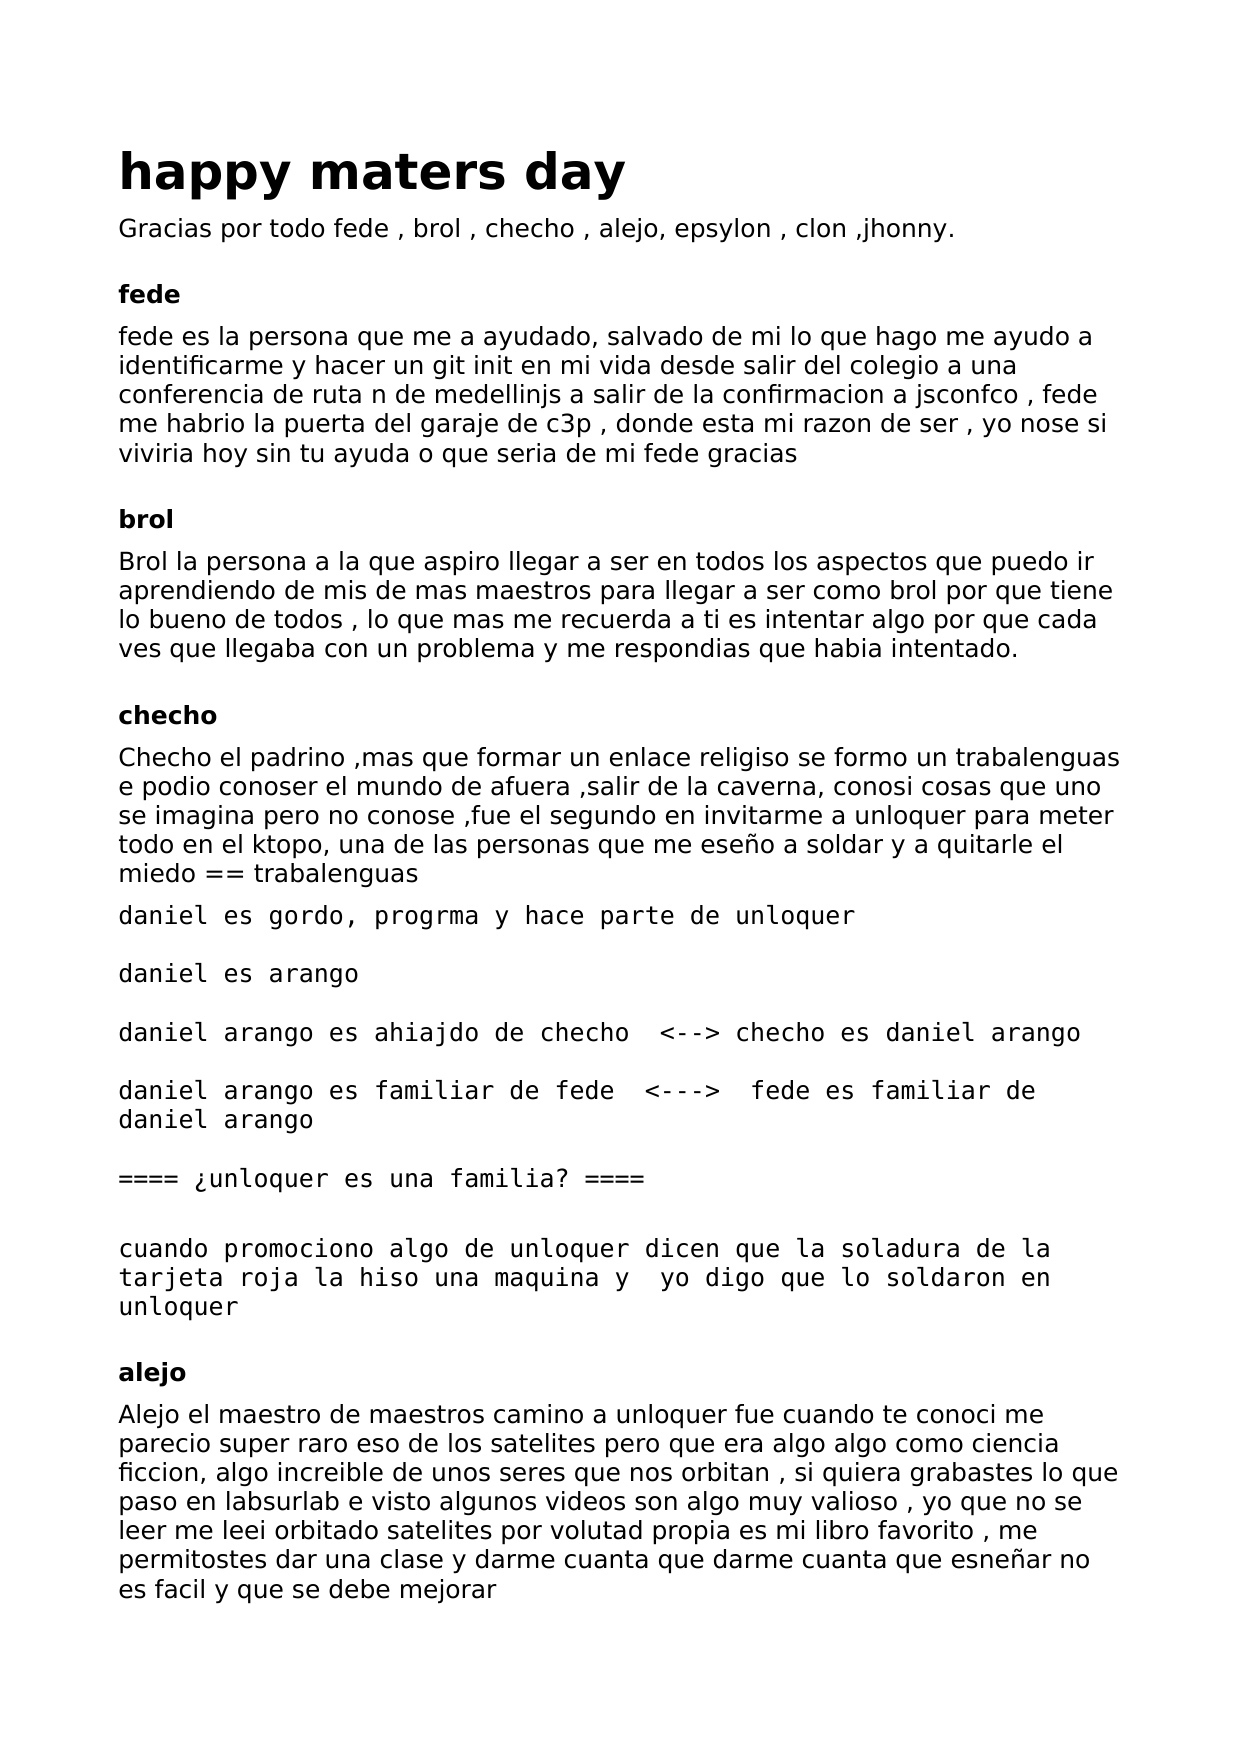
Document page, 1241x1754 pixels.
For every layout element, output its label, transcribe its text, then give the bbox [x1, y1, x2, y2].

subtitle alejo [118, 1358, 1122, 1387]
subtitle checho [118, 701, 1122, 731]
subtitle fede [118, 281, 1122, 310]
text daniel es gordo, progrma y hace parte de unloquer daniel es arango daniel arango es ahiajdo de checho <--> checho es daniel arango daniel arango es familiar de fede <---> fede es familiar de daniel arango ==== ¿unloquer es una familia? ==== [118, 901, 1122, 1222]
text cuando promociono algo de unloquer dicen que la soladura de la tarjeta roja la hiso una maquina y yo digo que lo soldaron en unloquer [118, 1234, 1122, 1321]
subtitle happy maters day [118, 143, 1122, 201]
subtitle brol [118, 506, 1122, 535]
text fede es la persona que me a ayudado, salvado de mi lo que hago me ayudo a identificarme y hacer un git init en mi vida desde salir del colegio a una conferencia de ruta n de medellinjs a salir de la confirmacion a jsconfco , fede me habrio la puerta del garaje de c3p , donde esta mi razon de ser , yo nose si viviria hoy sin tu ayuda o que seria de mi fede gracias [118, 322, 1122, 468]
text Gracias por todo fede , brol , checho , alejo, epsylon , clon ,jhonny. [118, 214, 1122, 243]
text Checho el padrino ,mas que formar un enlace religiso se formo un trabalenguas e podio conoser el mundo de afuera ,salir de la caverna, conosi cosas que uno se imagina pero no conose ,fue el segundo en invitarme a unloquer para meter todo en el ktopo, una de las personas que me eseño a soldar y a quitarle el miedo == trabalenguas [118, 743, 1122, 889]
text Alejo el maestro de maestros camino a unloquer fue cuando te conoci me parecio super raro eso de los satelites pero que era algo algo como ciencia ficcion, algo increible de unos seres que nos orbitan , si quiera grabastes lo que paso en labsurlab e visto algunos videos son algo muy valioso , yo que no se leer me leei orbitado satelites por volutad propia es mi libro favorito , me permitostes dar una clase y darme cuanta que darme cuanta que esneñar no es facil y que se debe mejorar [118, 1400, 1122, 1604]
text Brol la persona a la que aspiro llegar a ser en todos los aspectos que puedo ir aprendiendo de mis de mas maestros para llegar a ser como brol por que tiene lo bueno de todos , lo que mas me recuerda a ti es intentar algo por que cada ves que llegaba con un problema y me respondias que habia intentado. [118, 547, 1122, 664]
